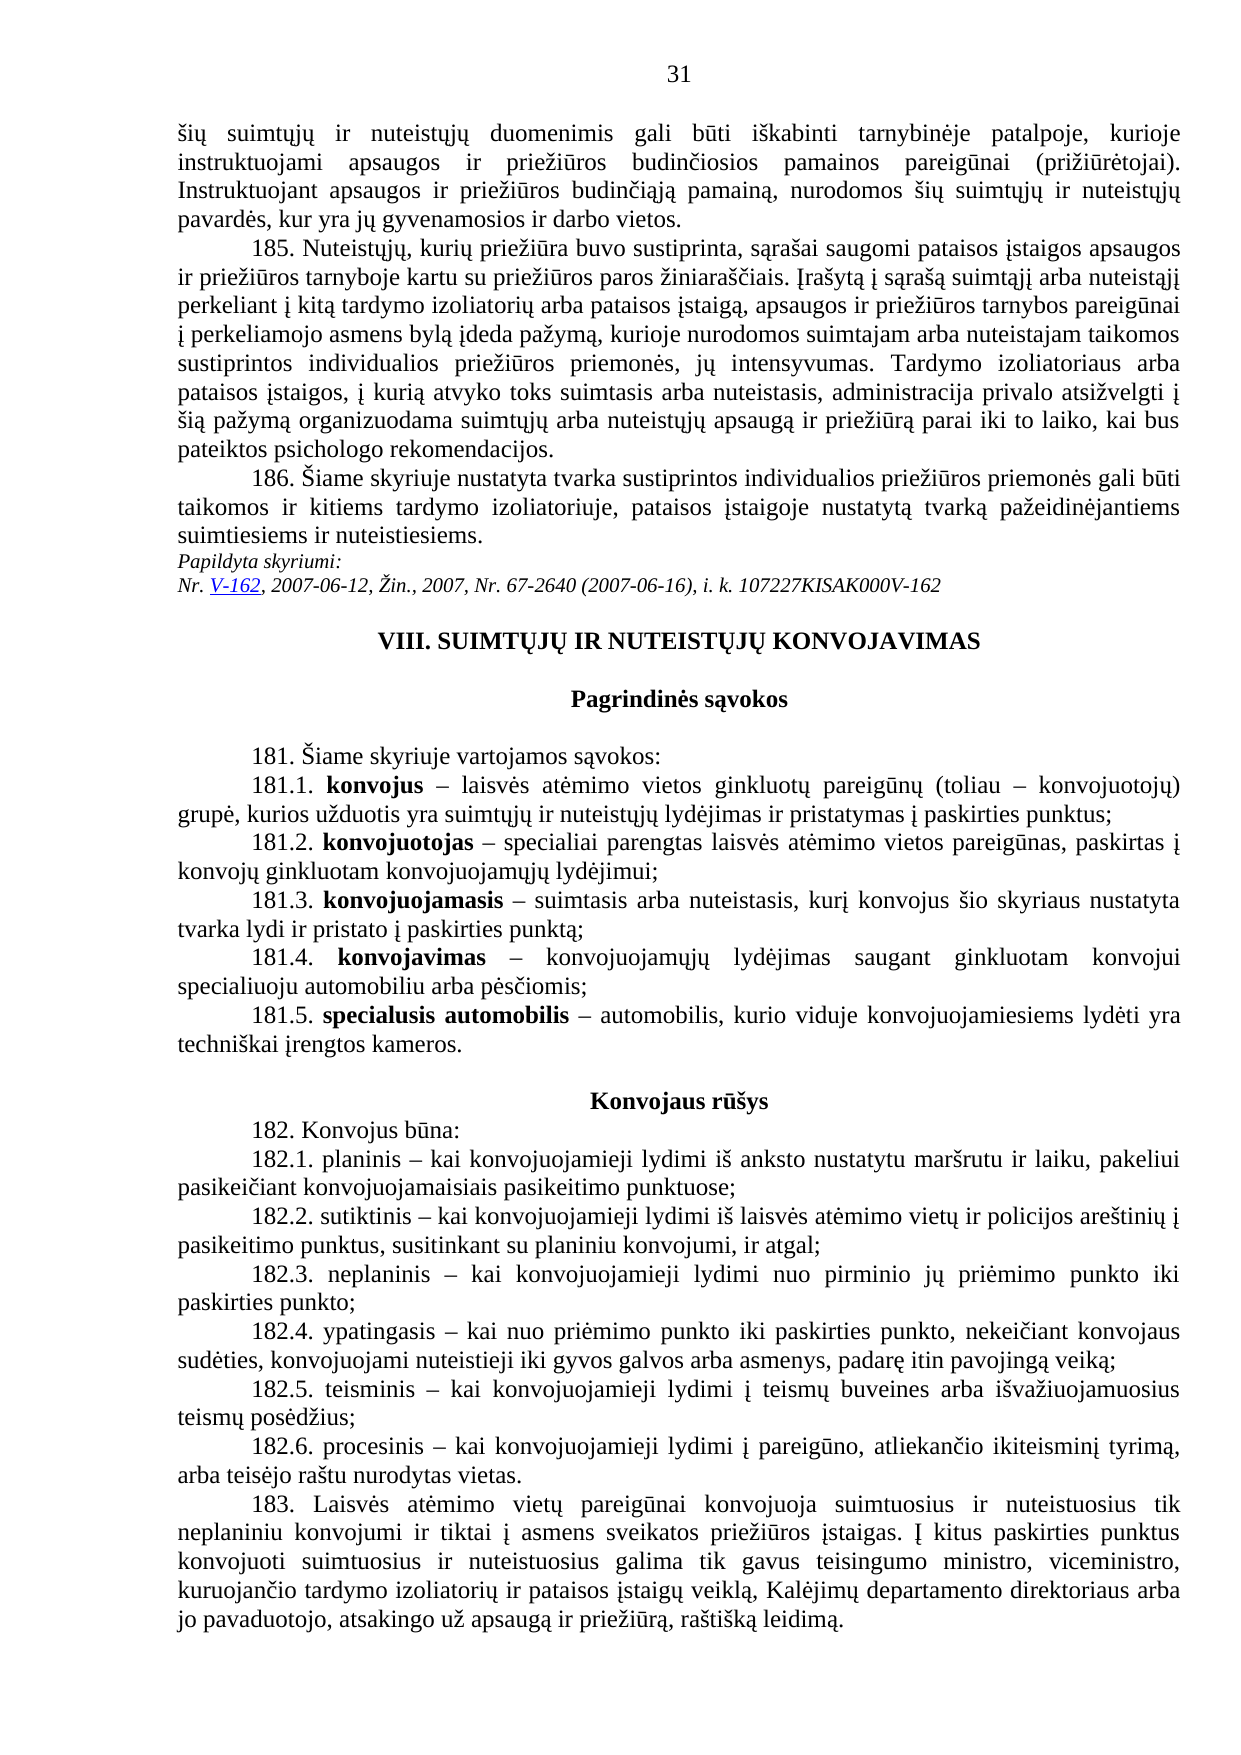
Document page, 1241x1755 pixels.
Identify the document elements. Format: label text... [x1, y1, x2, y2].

text 181.4. konvojavimas – konvojuojamųjų lydėjimas saugant ginkluotam konvojui specialiuoju automobiliu arba pėsčiomis; [177, 942, 1181, 1000]
text Konvojaus rūšys [177, 1086, 1181, 1115]
text 181.1. konvojus – laisvės atėmimo vietos ginkluotų pareigūnų (toliau – konvojuotojų) grupė, kurios užduotis yra suimtųjų ir nuteistųjų lydėjimas ir pristatymas į paskirties punktus; [177, 770, 1181, 827]
text 182. Konvojus būna: [177, 1115, 1181, 1144]
text 182.2. sutiktinis – kai konvojuojamieji lydimi iš laisvės atėmimo vietų ir policijos areštinių į pasikeitimo punktus, susitinkant su planiniu konvojumi, ir atgal; [177, 1201, 1181, 1259]
text 181.2. konvojuotojas – specialiai parengtas laisvės atėmimo vietos pareigūnas, paskirtas į konvojų ginkluotam konvojuojamųjų lydėjimui; [177, 827, 1181, 885]
text 181. Šiame skyriuje vartojamos sąvokos: [177, 741, 1181, 770]
text VIII. SUIMTŲJŲ IR NUTEISTŲJŲ KONVOJAVIMAS [177, 626, 1181, 655]
text 182.1. planinis – kai konvojuojamieji lydimi iš anksto nustatytu maršrutu ir laiku, pakeliui pasikeičiant konvojuojamaisiais pasikeitimo punktuose; [177, 1144, 1181, 1201]
text Papildyta skyriumi: [177, 549, 1181, 573]
text 182.6. procesinis – kai konvojuojamieji lydimi į pareigūno, atliekančio ikiteisminį tyrimą, arba teisėjo raštu nurodytas vietas. [177, 1431, 1181, 1489]
text 185. Nuteistųjų, kurių priežiūra buvo sustiprinta, sąrašai saugomi pataisos įstaigos apsaugos ir priežiūros tarnyboje kartu su priežiūros paros žiniaraščiais. Įrašytą į sąrašą suimtąjį arba nuteistąjį perkeliant į kitą tardymo izoliatorių arba pataisos įstaigą, apsaugos ir priežiūros tarnybos pareigūnai į perkeliamojo asmens bylą įdeda pažymą, kurioje nurodomos suimtajam arba nuteistajam taikomos sustiprintos individualios priežiūros priemonės, jų intensyvumas. Tardymo izoliatoriaus arba pataisos įstaigos, į kurią atvyko toks suimtasis arba nuteistasis, administracija privalo atsižvelgti į šią pažymą organizuodama suimtųjų arba nuteistųjų apsaugą ir priežiūrą parai iki to laiko, kai bus pateiktos psichologo rekomendacijos. [177, 233, 1181, 463]
text 182.5. teisminis – kai konvojuojamieji lydimi į teismų buveines arba išvažiuojamuosius teismų posėdžius; [177, 1374, 1181, 1431]
text šių suimtųjų ir nuteistųjų duomenimis gali būti iškabinti tarnybinėje patalpoje, kurioje instruktuojami apsaugos ir priežiūros budinčiosios pamainos pareigūnai (prižiūrėtojai). Instruktuojant apsaugos ir priežiūros budinčiąją pamainą, nurodomos šių suimtųjų ir nuteistųjų pavardės, kur yra jų gyvenamosios ir darbo vietos. [177, 118, 1181, 233]
text 181.5. specialusis automobilis – automobilis, kurio viduje konvojuojamiesiems lydėti yra techniškai įrengtos kameros. [177, 1000, 1181, 1057]
text 182.4. ypatingasis – kai nuo priėmimo punkto iki paskirties punkto, nekeičiant konvojaus sudėties, konvojuojami nuteistieji iki gyvos galvos arba asmenys, padarę itin pavojingą veiką; [177, 1316, 1181, 1374]
text 186. Šiame skyriuje nustatyta tvarka sustiprintos individualios priežiūros priemonės gali būti taikomos ir kitiems tardymo izoliatoriuje, pataisos įstaigoje nustatytą tvarką pažeidinėjantiems suimtiesiems ir nuteistiesiems. [177, 463, 1181, 549]
text 183. Laisvės atėmimo vietų pareigūnai konvojuoja suimtuosius ir nuteistuosius tik neplaniniu konvojumi ir tiktai į asmens sveikatos priežiūros įstaigas. Į kitus paskirties punktus konvojuoti suimtuosius ir nuteistuosius galima tik gavus teisingumo ministro, viceministro, kuruojančio tardymo izoliatorių ir pataisos įstaigų veiklą, Kalėjimų departamento direktoriaus arba jo pavaduotojo, atsakingo už apsaugą ir priežiūrą, raštišką leidimą. [177, 1489, 1181, 1632]
text Nr. V-162, 2007-06-12, Žin., 2007, Nr. 67-2640 (2007-06-16), i. k. 107227KISAK000V-162 [177, 573, 1181, 597]
text 182.3. neplaninis – kai konvojuojamieji lydimi nuo pirminio jų priėmimo punkto iki paskirties punkto; [177, 1259, 1181, 1316]
text Pagrindinės sąvokos [177, 684, 1181, 712]
text 181.3. konvojuojamasis – suimtasis arba nuteistasis, kurį konvojus šio skyriaus nustatyta tvarka lydi ir pristato į paskirties punktą; [177, 885, 1181, 942]
